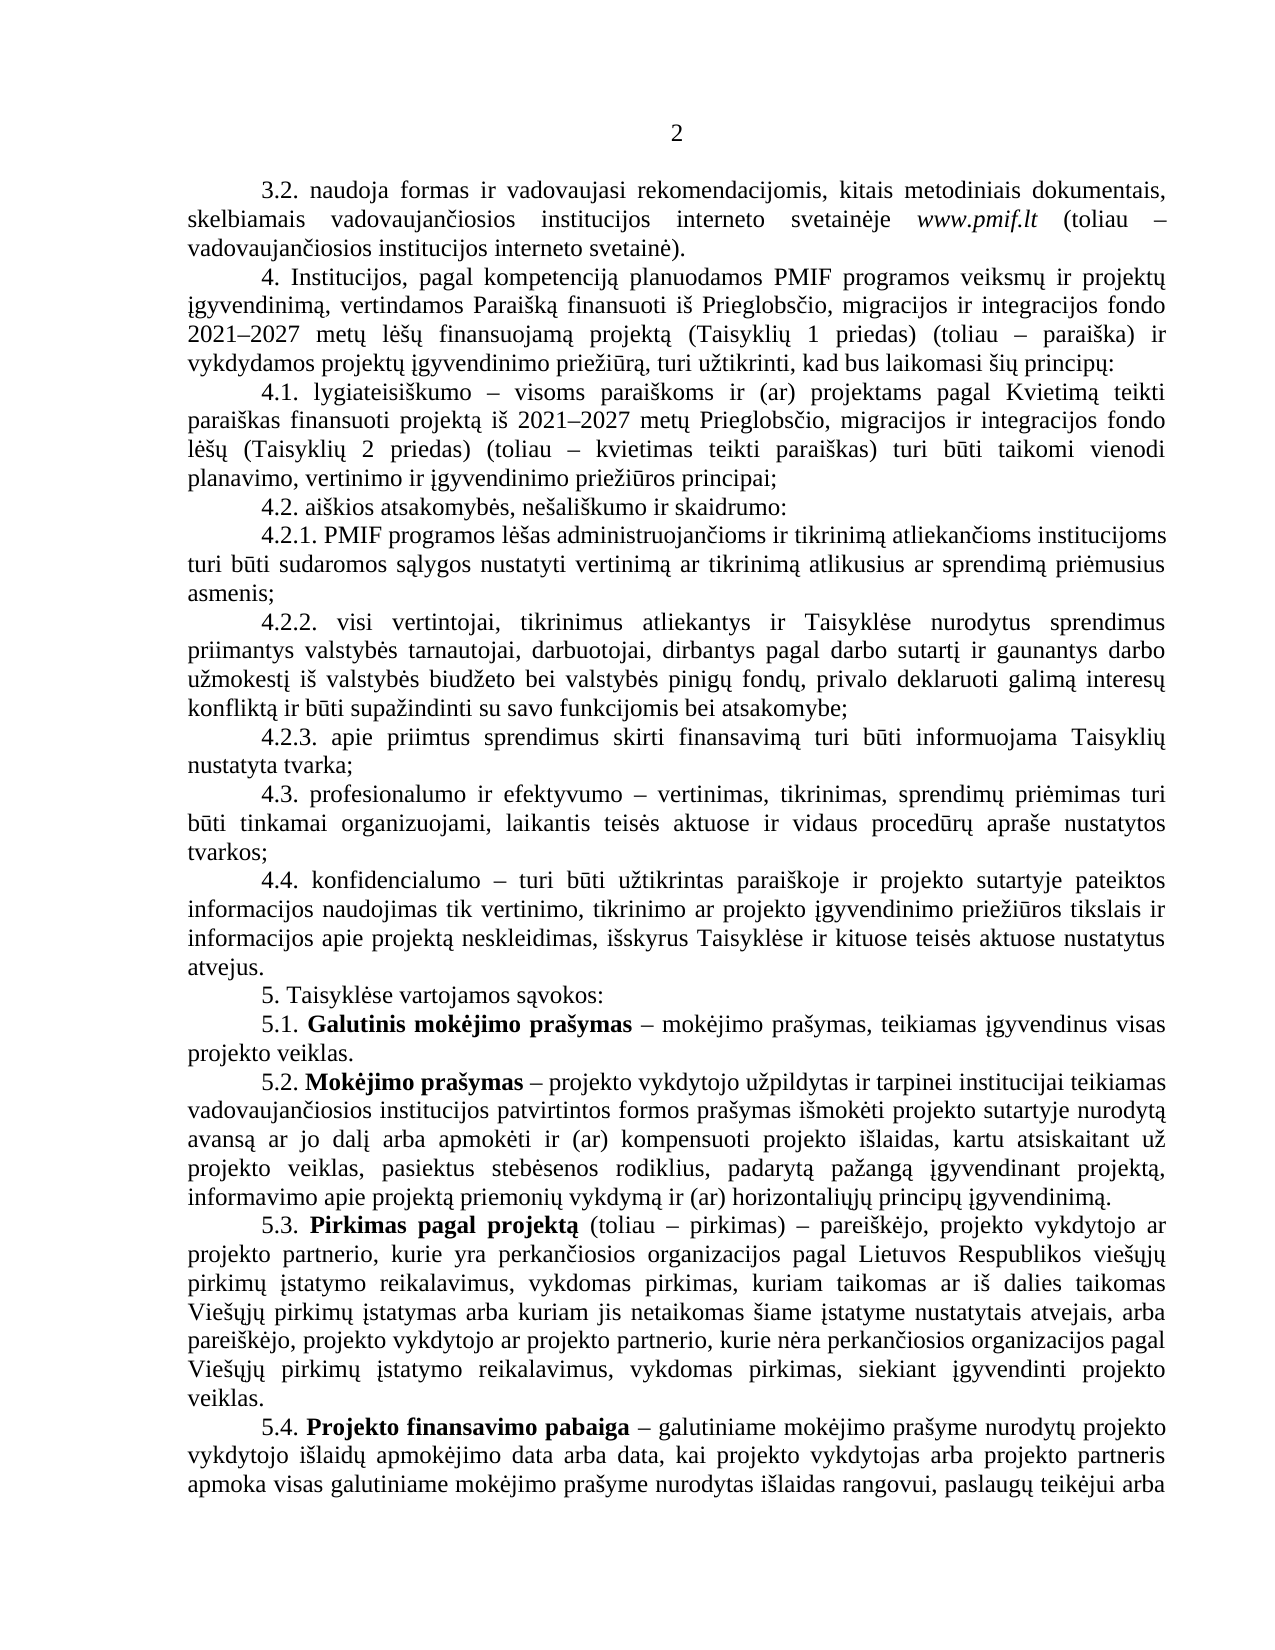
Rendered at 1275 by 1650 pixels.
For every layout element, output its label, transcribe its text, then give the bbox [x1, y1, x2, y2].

text 5. Taisyklėse vartojamos sąvokos: [187, 981, 1167, 1009]
text 4.1. lygiateisiškumo – visoms paraiškoms ir (ar) projektams pagal Kvietimą teikti paraiškas finansuoti projektą iš 2021–2027 metų Prieglobsčio, migracijos ir integracijos fondo lėšų (Taisyklių 2 priedas) (toliau – kvietimas teikti paraiškas) turi būti taikomi vienodi planavimo, vertinimo ir įgyvendinimo priežiūros principai; [187, 377, 1167, 492]
text 4.2.2. visi vertintojai, tikrinimus atliekantys ir Taisyklėse nurodytus sprendimus priimantys valstybės tarnautojai, darbuotojai, dirbantys pagal darbo sutartį ir gaunantys darbo užmokestį iš valstybės biudžeto bei valstybės pinigų fondų, privalo deklaruoti galimą interesų konfliktą ir būti supažindinti su savo funkcijomis bei atsakomybe; [187, 607, 1167, 722]
text 4.3. profesionalumo ir efektyvumo – vertinimas, tikrinimas, sprendimų priėmimas turi būti tinkamai organizuojami, laikantis teisės aktuose ir vidaus procedūrų apraše nustatytos tvarkos; [187, 779, 1167, 866]
text 5.4. Projekto finansavimo pabaiga – galutiniame mokėjimo prašyme nurodytų projekto vykdytojo išlaidų apmokėjimo data arba data, kai projekto vykdytojas arba projekto partneris apmoka visas galutiniame mokėjimo prašyme nurodytas išlaidas rangovui, paslaugų teikėjui arba [187, 1412, 1167, 1498]
text 5.3. Pirkimas pagal projektą (toliau – pirkimas) – pareiškėjo, projekto vykdytojo ar projekto partnerio, kurie yra perkančiosios organizacijos pagal Lietuvos Respublikos viešųjų pirkimų įstatymo reikalavimus, vykdomas pirkimas, kuriam taikomas ar iš dalies taikomas Viešųjų pirkimų įstatymas arba kuriam jis netaikomas šiame įstatyme nustatytais atvejais, arba pareiškėjo, projekto vykdytojo ar projekto partnerio, kurie nėra perkančiosios organizacijos pagal Viešųjų pirkimų įstatymo reikalavimus, vykdomas pirkimas, siekiant įgyvendinti projekto veiklas. [187, 1211, 1167, 1412]
text 4.2. aiškios atsakomybės, nešališkumo ir skaidrumo: [187, 492, 1167, 521]
text 4. Institucijos, pagal kompetenciją planuodamos PMIF programos veiksmų ir projektų įgyvendinimą, vertindamos Paraišką finansuoti iš Prieglobsčio, migracijos ir integracijos fondo 2021–2027 metų lėšų finansuojamą projektą (Taisyklių 1 priedas) (toliau – paraiška) ir vykdydamos projektų įgyvendinimo priežiūrą, turi užtikrinti, kad bus laikomasi šių principų: [187, 262, 1167, 377]
text 4.2.3. apie priimtus sprendimus skirti finansavimą turi būti informuojama Taisyklių nustatyta tvarka; [187, 722, 1167, 779]
text 3.2. naudoja formas ir vadovaujasi rekomendacijomis, kitais metodiniais dokumentais, skelbiamais vadovaujančiosios institucijos interneto svetainėje www.pmif.lt (toliau – vadovaujančiosios institucijos interneto svetainė). [187, 176, 1167, 262]
text 4.4. konfidencialumo – turi būti užtikrintas paraiškoje ir projekto sutartyje pateiktos informacijos naudojimas tik vertinimo, tikrinimo ar projekto įgyvendinimo priežiūros tikslais ir informacijos apie projektą neskleidimas, išskyrus Taisyklėse ir kituose teisės aktuose nustatytus atvejus. [187, 866, 1167, 981]
text 5.1. Galutinis mokėjimo prašymas – mokėjimo prašymas, teikiamas įgyvendinus visas projekto veiklas. [187, 1009, 1167, 1067]
text 4.2.1. PMIF programos lėšas administruojančioms ir tikrinimą atliekančioms institucijoms turi būti sudaromos sąlygos nustatyti vertinimą ar tikrinimą atlikusius ar sprendimą priėmusius asmenis; [187, 521, 1167, 607]
text 5.2. Mokėjimo prašymas – projekto vykdytojo užpildytas ir tarpinei institucijai teikiamas vadovaujančiosios institucijos patvirtintos formos prašymas išmokėti projekto sutartyje nurodytą avansą ar jo dalį arba apmokėti ir (ar) kompensuoti projekto išlaidas, kartu atsiskaitant už projekto veiklas, pasiektus stebėsenos rodiklius, padarytą pažangą įgyvendinant projektą, informavimo apie projektą priemonių vykdymą ir (ar) horizontaliųjų principų įgyvendinimą. [187, 1067, 1167, 1211]
